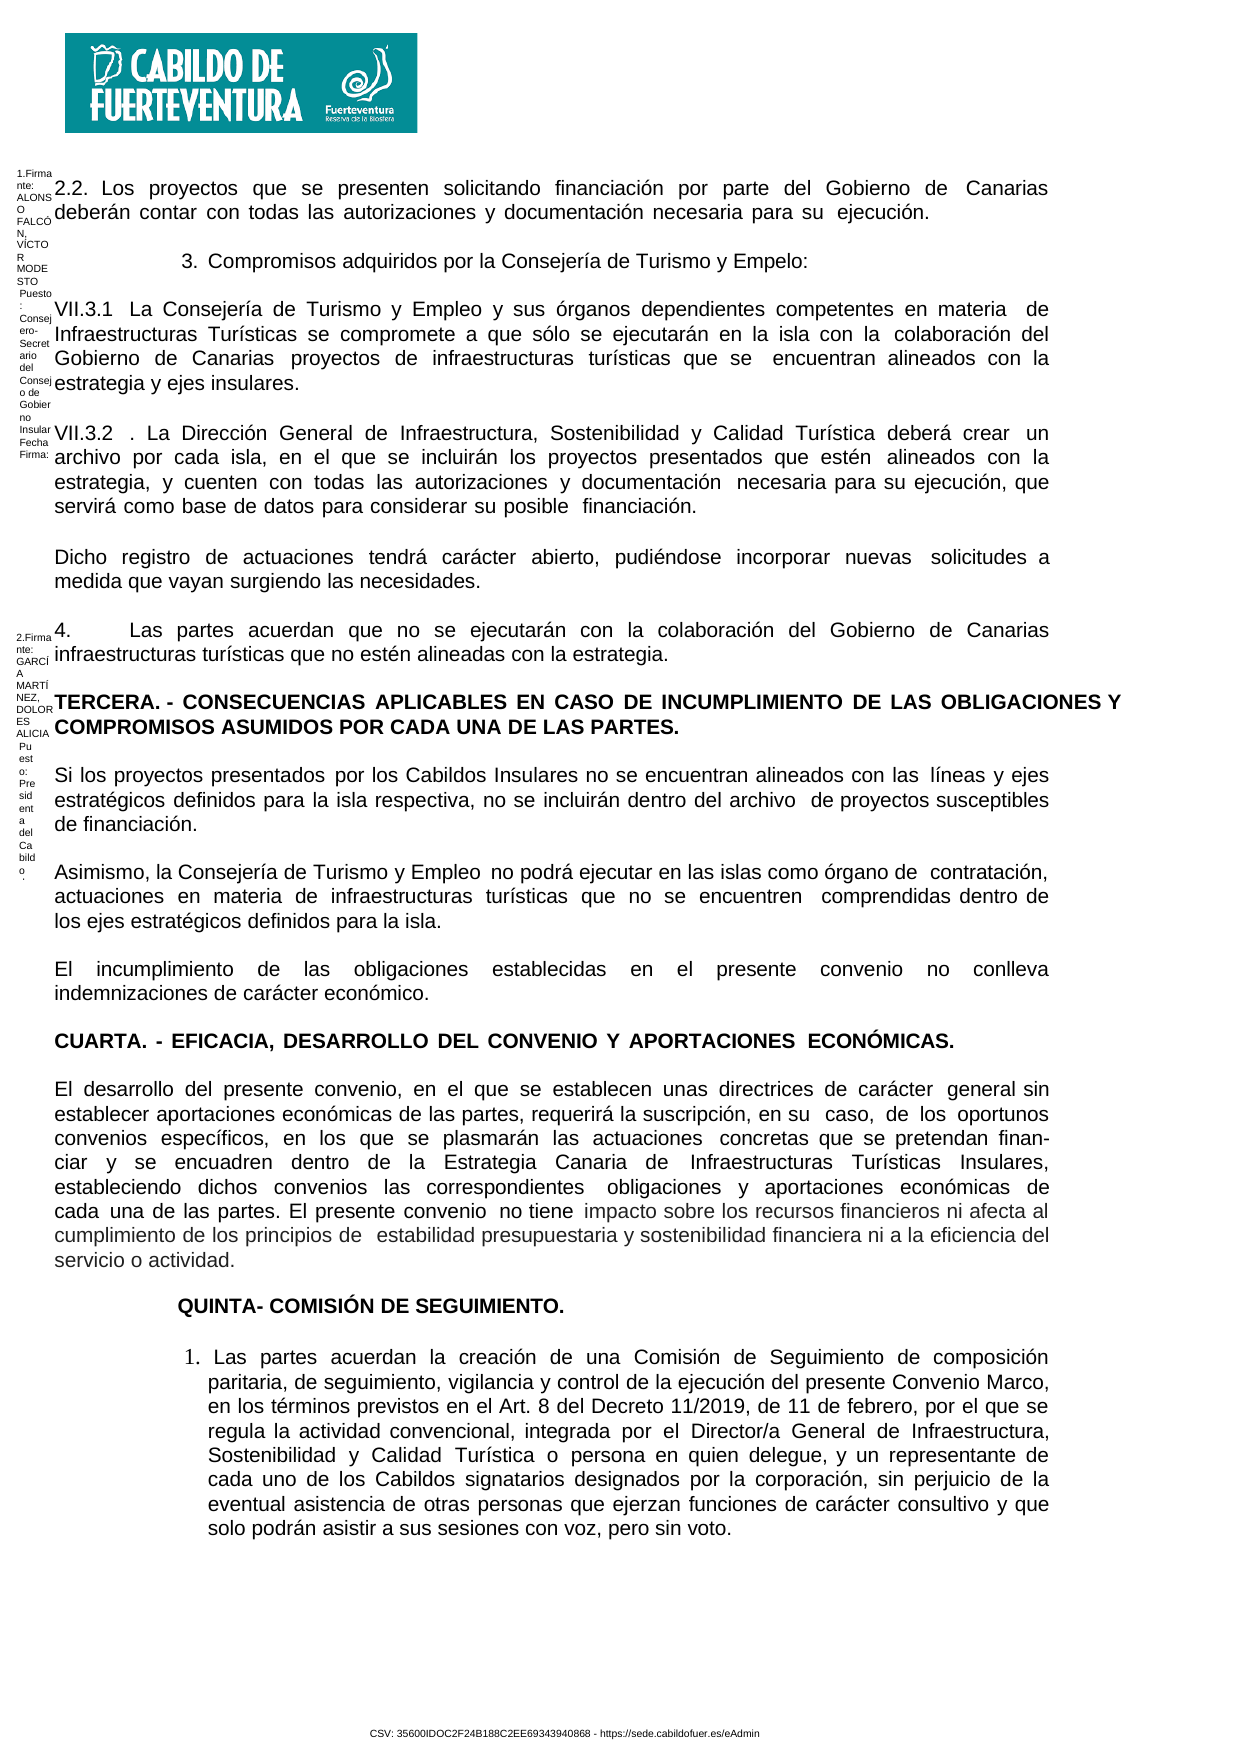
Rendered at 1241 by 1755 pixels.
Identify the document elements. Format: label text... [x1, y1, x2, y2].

text Puesto: Consejero-Secretario del Consejo de Gobierno Insular Fecha Firma: 21/01/2025 12:23:47 [19, 288, 52, 463]
text El desarrollo del presente convenio, en el que se establecen unas directrices de carácter general sin establecer aportaciones económicas de las partes, requerirá la suscripción, en su caso, de los oportunos convenios específicos, en los que se plasmarán las actuaciones concretas que se pretendan finan- ciar y se encuadren dentro de la Estrategia Canaria de Infraestructuras Turísticas Insulares, estableciendo dichos convenios las correspondientes obligaciones y aportaciones económicas de cada una de las partes. El presente convenio no tiene impacto sobre los recursos financieros ni afecta al cumplimiento de los principios de estabilidad presupuestaria y sostenibilidad financiera ni a la eficiencia del servicio o actividad. [54, 1077, 1050, 1272]
text 2.2. Los proyectos que se presenten solicitando financiación por parte del Gobierno de Canarias deberán contar con todas las autorizaciones y documentación necesaria para su ejecución. [54, 176, 1049, 224]
list Compromisos adquiridos por la Consejería de Turismo y Empelo: [181, 248, 1241, 272]
text Asimismo, la Consejería de Turismo y Empleo no podrá ejecutar en las islas como órgano de contratación, actuaciones en materia de infraestructuras turísticas que no se encuentren comprendidas dentro de los ejes estratégicos definidos para la isla. [54, 860, 1049, 933]
subtitle TERCERA. - CONSECUENCIAS APLICABLES EN CASO DE INCUMPLIMIENTO DE LAS OBLIGACIONES Y COMPROMISOS ASUMIDOS POR CADA UNA DE LAS PARTES. [54, 690, 1213, 738]
text Puesto: Presidenta del Cabildo de Fuerteventura Fecha Firma: 21/01/2025 13:19:38 [19, 740, 36, 879]
text 2.Firmante: GARCÍA MARTÍNEZ, DOLORES ALICIA [16, 632, 53, 740]
text Dicho registro de actuaciones tendrá carácter abierto, pudiéndose incorporar nuevas solicitudes a medida que vayan surgiendo las necesidades. [54, 544, 1050, 593]
subtitle QUINTA- COMISIÓN DE SEGUIMIENTO. [177, 1294, 1241, 1318]
text [14, 631, 53, 879]
list Las partes acuerdan que no se ejecutarán con la colaboración del Gobierno de Canarias infraestructuras turísticas que no estén alineadas con la estrategia. [54, 617, 1049, 666]
subtitle CUARTA. - EFICACIA, DESARROLLO DEL CONVENIO Y APORTACIONES ECONÓMICAS. [54, 1029, 1050, 1053]
text Si los proyectos presentados por los Cabildos Insulares no se encuentran alineados con las líneas y ejes estratégicos definidos para la isla respectiva, no se incluirán dentro del archivo de proyectos susceptibles de financiación. [54, 763, 1050, 836]
list . La Dirección General de Infraestructura, Sostenibilidad y Calidad Turística deberá crear un archivo por cada isla, en el que se incluirán los proyectos presentados que estén alineados con la estrategia, y cuenten con todas las autorizaciones y documentación necesaria para su ejecución, que servirá como base de datos para considerar su posible financiación. [54, 421, 1050, 518]
text 1.Firmante: ALONSO FALCÓN, VÍCTOR MODESTO [17, 167, 54, 287]
list La Consejería de Turismo y Empleo y sus órganos dependientes competentes en materia de Infraestructuras Turísticas se compromete a que sólo se ejecutarán en la isla con la colaboración del Gobierno de Canarias proyectos de infraestructuras turísticas que se encuentran alineados con la estrategia y ejes insulares. [54, 297, 1050, 394]
text [14, 167, 54, 463]
text El incumplimiento de las obligaciones establecidas en el presente convenio no conlleva indemnizaciones de carácter económico. [54, 957, 1049, 1005]
text 1. Las partes acuerdan la creación de una Comisión de Seguimiento de composición paritaria, de seguimiento, vigilancia y control de la ejecución del presente Convenio Marco, en los términos previstos en el Art. 8 del Decreto 11/2019, de 11 de febrero, por el que se regula la actividad convencional, integrada por el Director/a General de Infraestructura, Sostenibilidad y Calidad Turística o persona en quien delegue, y un representante de cada uno de los Cabildos signatarios designados por la corporación, sin perjuicio de la eventual asistencia de otras personas que ejerzan funciones de carácter consultivo y que solo podrán asistir a sus sesiones con voz, pero sin voto. [184, 1343, 1050, 1540]
